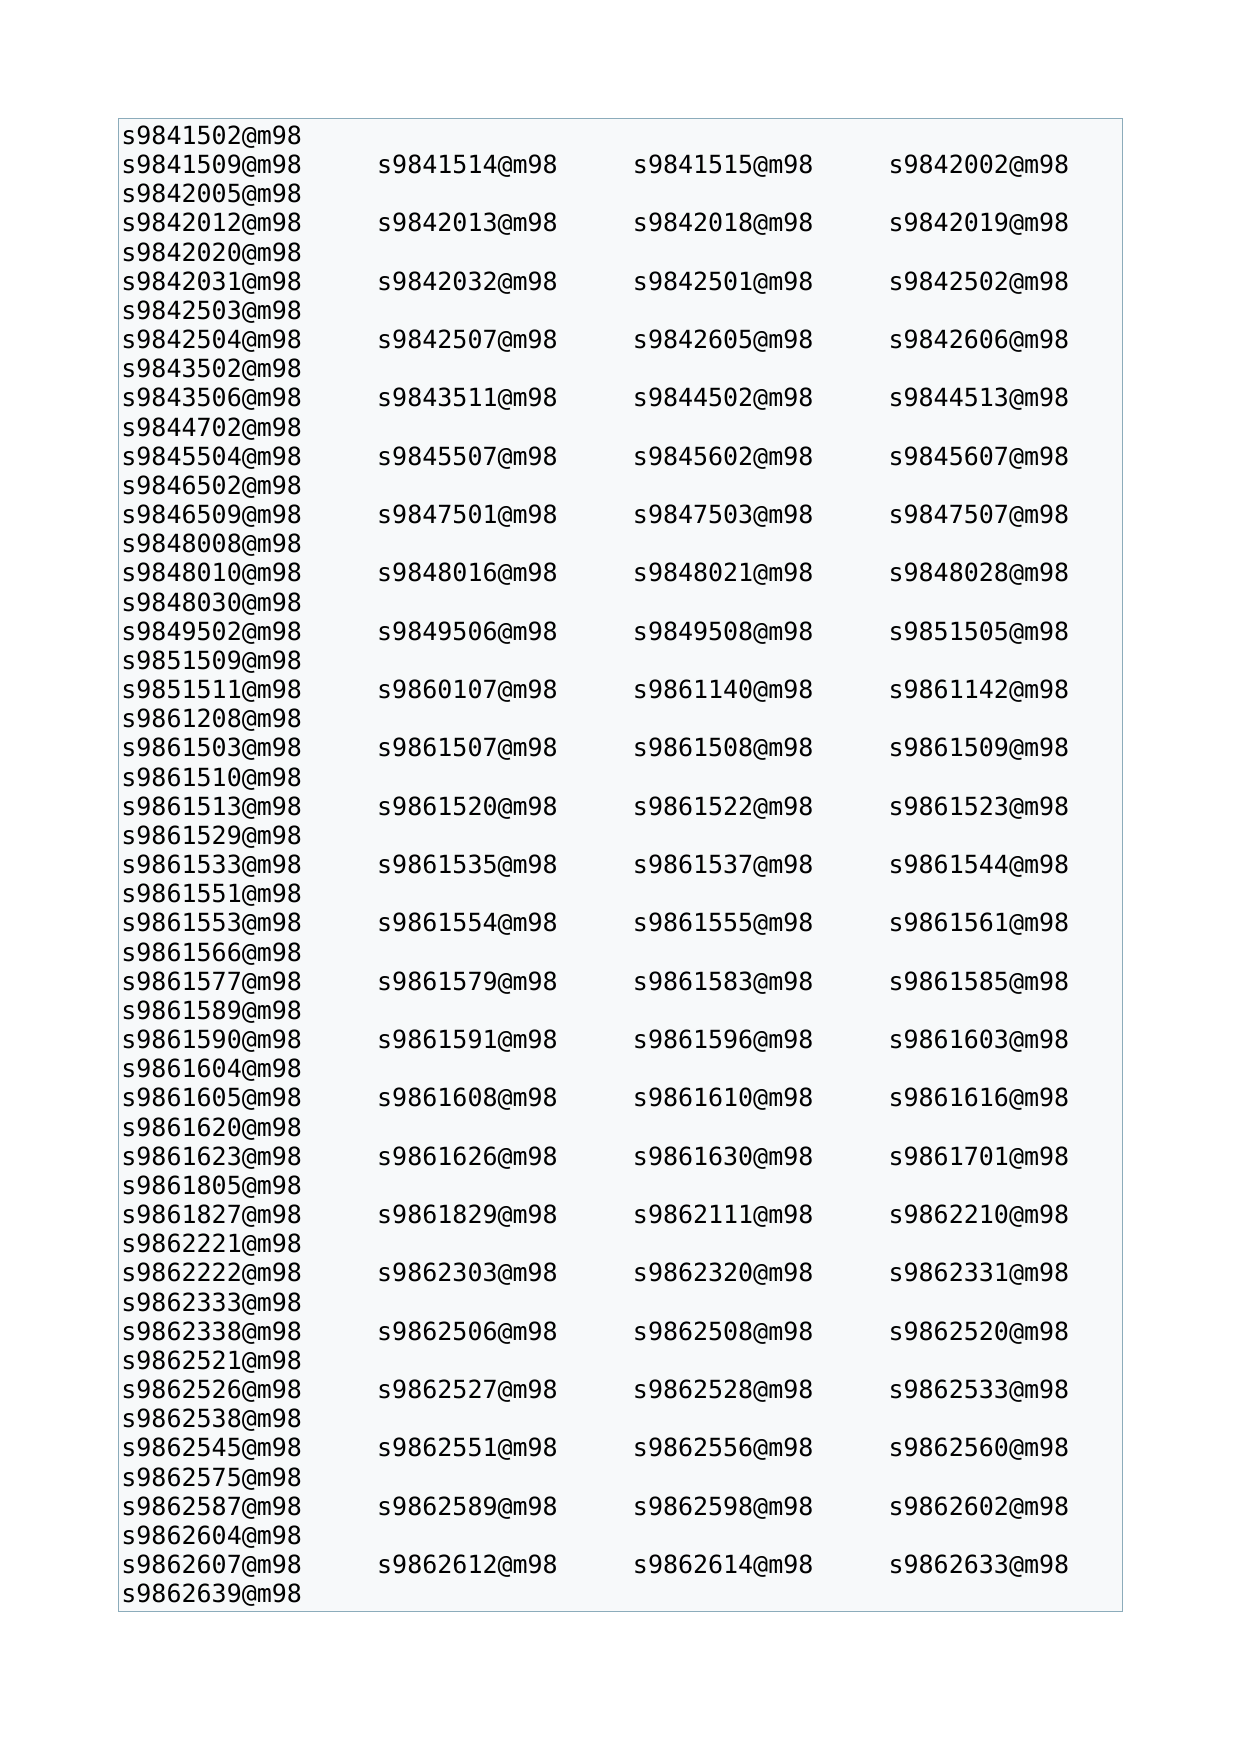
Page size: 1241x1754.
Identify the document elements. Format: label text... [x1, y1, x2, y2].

text s9841502@m98 s9841509@m98 s9841514@m98 s9841515@m98 s9842002@m98 s9842005@m98 s9842012@m98 s9842013@m98 s9842018@m98 s9842019@m98 s9842020@m98 s9842031@m98 s9842032@m98 s9842501@m98 s9842502@m98 s9842503@m98 s9842504@m98 s9842507@m98 s9842605@m98 s9842606@m98 s9843502@m98 s9843506@m98 s9843511@m98 s9844502@m98 s9844513@m98 s9844702@m98 s9845504@m98 s9845507@m98 s9845602@m98 s9845607@m98 s9846502@m98 s9846509@m98 s9847501@m98 s9847503@m98 s9847507@m98 s9848008@m98 s9848010@m98 s9848016@m98 s9848021@m98 s9848028@m98 s9848030@m98 s9849502@m98 s9849506@m98 s9849508@m98 s9851505@m98 s9851509@m98 s9851511@m98 s9860107@m98 s9861140@m98 s9861142@m98 s9861208@m98 s9861503@m98 s9861507@m98 s9861508@m98 s9861509@m98 s9861510@m98 s9861513@m98 s9861520@m98 s9861522@m98 s9861523@m98 s9861529@m98 s9861533@m98 s9861535@m98 s9861537@m98 s9861544@m98 s9861551@m98 s9861553@m98 s9861554@m98 s9861555@m98 s9861561@m98 s9861566@m98 s9861577@m98 s9861579@m98 s9861583@m98 s9861585@m98 s9861589@m98 s9861590@m98 s9861591@m98 s9861596@m98 s9861603@m98 s9861604@m98 s9861605@m98 s9861608@m98 s9861610@m98 s9861616@m98 s9861620@m98 s9861623@m98 s9861626@m98 s9861630@m98 s9861701@m98 s9861805@m98 s9861827@m98 s9861829@m98 s9862111@m98 s9862210@m98 s9862221@m98 s9862222@m98 s9862303@m98 s9862320@m98 s9862331@m98 s9862333@m98 s9862338@m98 s9862506@m98 s9862508@m98 s9862520@m98 s9862521@m98 s9862526@m98 s9862527@m98 s9862528@m98 s9862533@m98 s9862538@m98 s9862545@m98 s9862551@m98 s9862556@m98 s9862560@m98 s9862575@m98 s9862587@m98 s9862589@m98 s9862598@m98 s9862602@m98 s9862604@m98 s9862607@m98 s9862612@m98 s9862614@m98 s9862633@m98 s9862639@m98 [119, 119, 1122, 1611]
